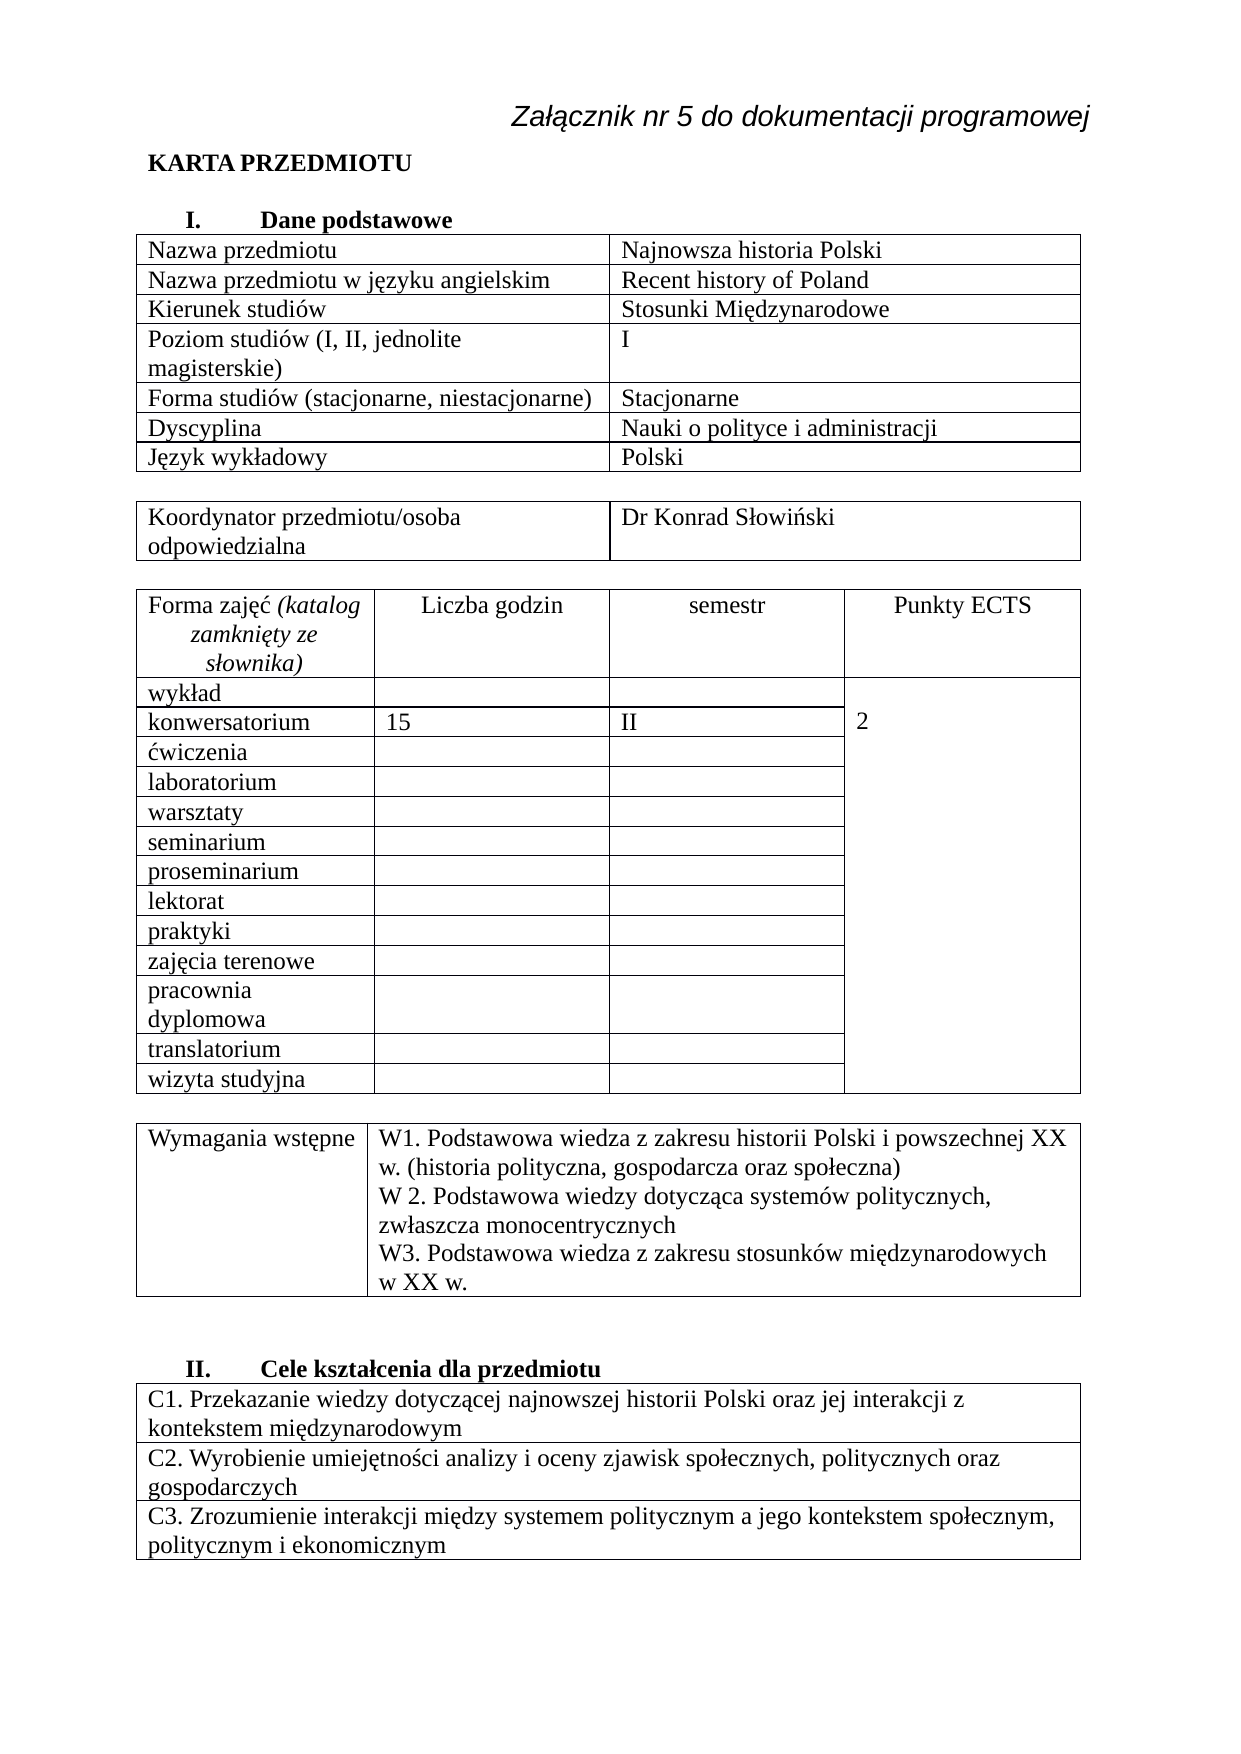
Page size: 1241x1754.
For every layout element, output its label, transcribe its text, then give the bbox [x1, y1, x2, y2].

table_cell konwersatorium [137, 708, 374, 736]
table_cell 15 [375, 708, 609, 736]
table_cell wykład [137, 678, 374, 706]
table_cell Język wykładowy [137, 443, 609, 471]
table_cell [610, 946, 844, 974]
table_header W1. Podstawowa wiedza z zakresu historii Polski i powszechnej XX w. (historia polityczna, gospodarcza oraz społeczna) W 2. Podstawowa wiedzy dotycząca systemów politycznych, zwłaszcza monocentrycznych W3. Podstawowa wiedza z zakresu stosunków międzynarodowych w XX w. [368, 1124, 1080, 1296]
text KARTA PRZEDMIOTU [148, 148, 1093, 176]
table_cell Kierunek studiów [137, 295, 609, 323]
table_cell [610, 856, 844, 885]
table_cell [375, 946, 609, 974]
table_cell warsztaty [137, 797, 374, 826]
table_cell Dyscyplina [137, 413, 609, 441]
table_cell [610, 678, 844, 706]
table_cell C3. Zrozumienie interakcji między systemem politycznym a jego kontekstem społecznym, politycznym i ekonomicznym [137, 1501, 1080, 1559]
table_cell ćwiczenia [137, 737, 374, 766]
table_cell [610, 827, 844, 855]
table_cell [375, 797, 609, 826]
table_cell Forma studiów (stacjonarne, niestacjonarne) [137, 383, 609, 412]
table_cell Poziom studiów (I, II, jednolite magisterskie) [137, 324, 609, 382]
table_cell [610, 1034, 844, 1063]
table_header Wymagania wstępne [137, 1124, 367, 1296]
table_header Nazwa przedmiotu [137, 235, 609, 264]
table_cell pracownia dyplomowa [137, 976, 374, 1033]
table_cell [610, 976, 844, 1033]
table_header Forma zajęć (katalog zamknięty ze słownika) [137, 590, 374, 677]
table_cell C2. Wyrobienie umiejętności analizy i oceny zjawisk społecznych, politycznych oraz gospodarczych [137, 1443, 1080, 1500]
list Cele kształcenia dla przedmiotu [185, 1354, 1093, 1383]
table_cell [610, 737, 844, 766]
table_cell Nazwa przedmiotu w języku angielskim [137, 265, 609, 293]
table_cell [375, 827, 609, 855]
table_header Najnowsza historia Polski [610, 235, 1080, 264]
table_header Punkty ECTS [845, 590, 1080, 677]
table_cell Recent history of Poland [610, 265, 1080, 293]
table_cell [610, 767, 844, 796]
table_cell II [610, 708, 844, 736]
table_header C1. Przekazanie wiedzy dotyczącej najnowszej historii Polski oraz jej interakcji z kontekstem międzynarodowym [137, 1384, 1080, 1442]
table_cell [375, 976, 609, 1033]
table_cell [375, 1064, 609, 1093]
table_cell [375, 886, 609, 915]
table_header Liczba godzin [375, 590, 609, 677]
table_cell translatorium [137, 1034, 374, 1063]
table_cell [610, 916, 844, 945]
table_cell [610, 886, 844, 915]
table_cell [610, 797, 844, 826]
table_cell Nauki o polityce i administracji [610, 413, 1080, 441]
table_cell [375, 916, 609, 945]
table_cell wizyta studyjna [137, 1064, 374, 1093]
table_cell [375, 767, 609, 796]
table_cell proseminarium [137, 856, 374, 885]
table_header Dr Konrad Słowiński [611, 502, 1080, 559]
table_cell Stacjonarne [610, 383, 1080, 412]
table_cell lektorat [137, 886, 374, 915]
table_cell seminarium [137, 827, 374, 855]
table_cell I [610, 324, 1080, 382]
table_header Koordynator przedmiotu/osoba odpowiedzialna [137, 502, 609, 559]
table_header semestr [610, 590, 844, 677]
table_cell Polski [610, 443, 1080, 471]
table_cell [375, 678, 609, 706]
list Dane podstawowe [185, 205, 1093, 234]
table_cell [375, 856, 609, 885]
table_cell [375, 737, 609, 766]
table_cell zajęcia terenowe [137, 946, 374, 974]
table_cell 2 [845, 678, 1080, 1093]
table_cell laboratorium [137, 767, 374, 796]
table_cell Stosunki Międzynarodowe [610, 295, 1080, 323]
table_cell [375, 1034, 609, 1063]
table_cell praktyki [137, 916, 374, 945]
table_cell [610, 1064, 844, 1093]
